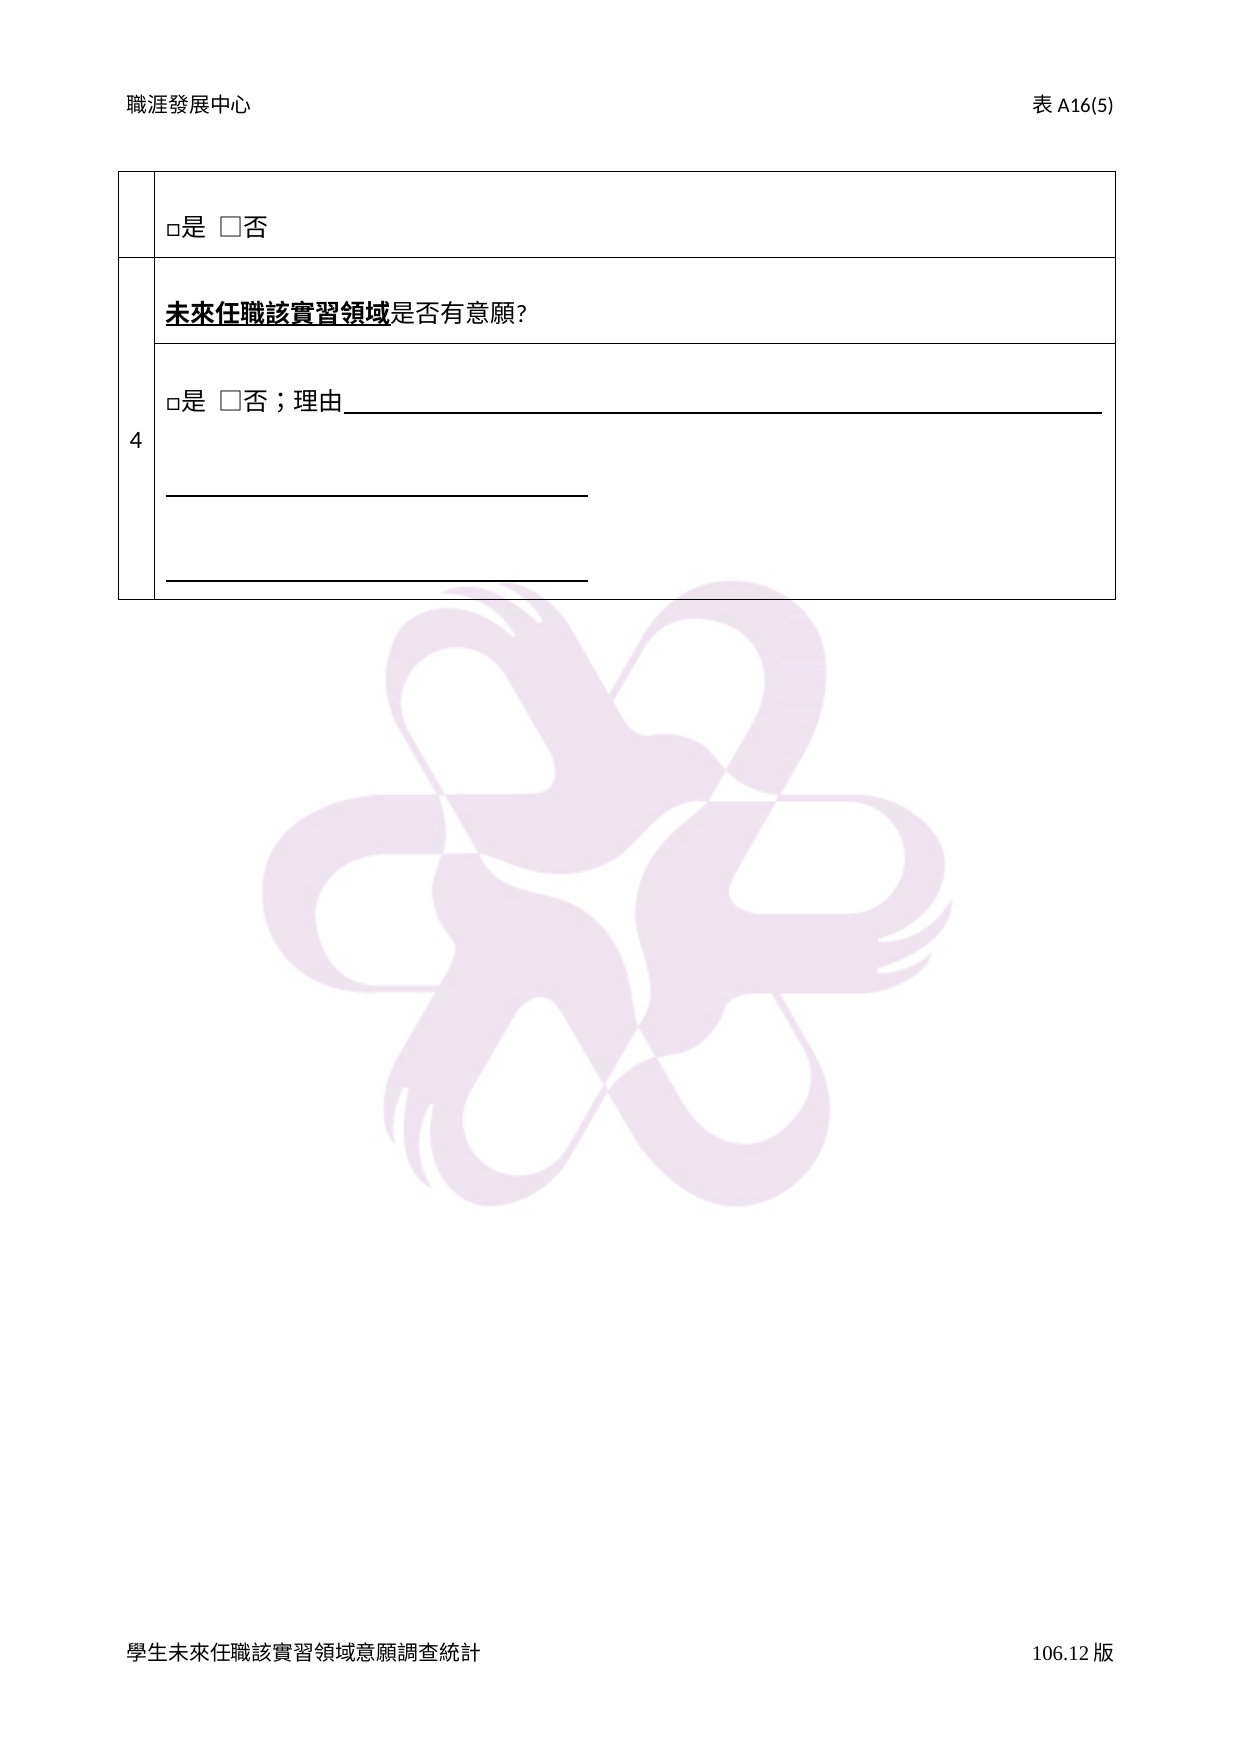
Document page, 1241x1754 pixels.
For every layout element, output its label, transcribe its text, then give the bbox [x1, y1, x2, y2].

table_cell 3 [119, 172, 154, 196]
table_cell □是 □否 [155, 172, 1115, 196]
